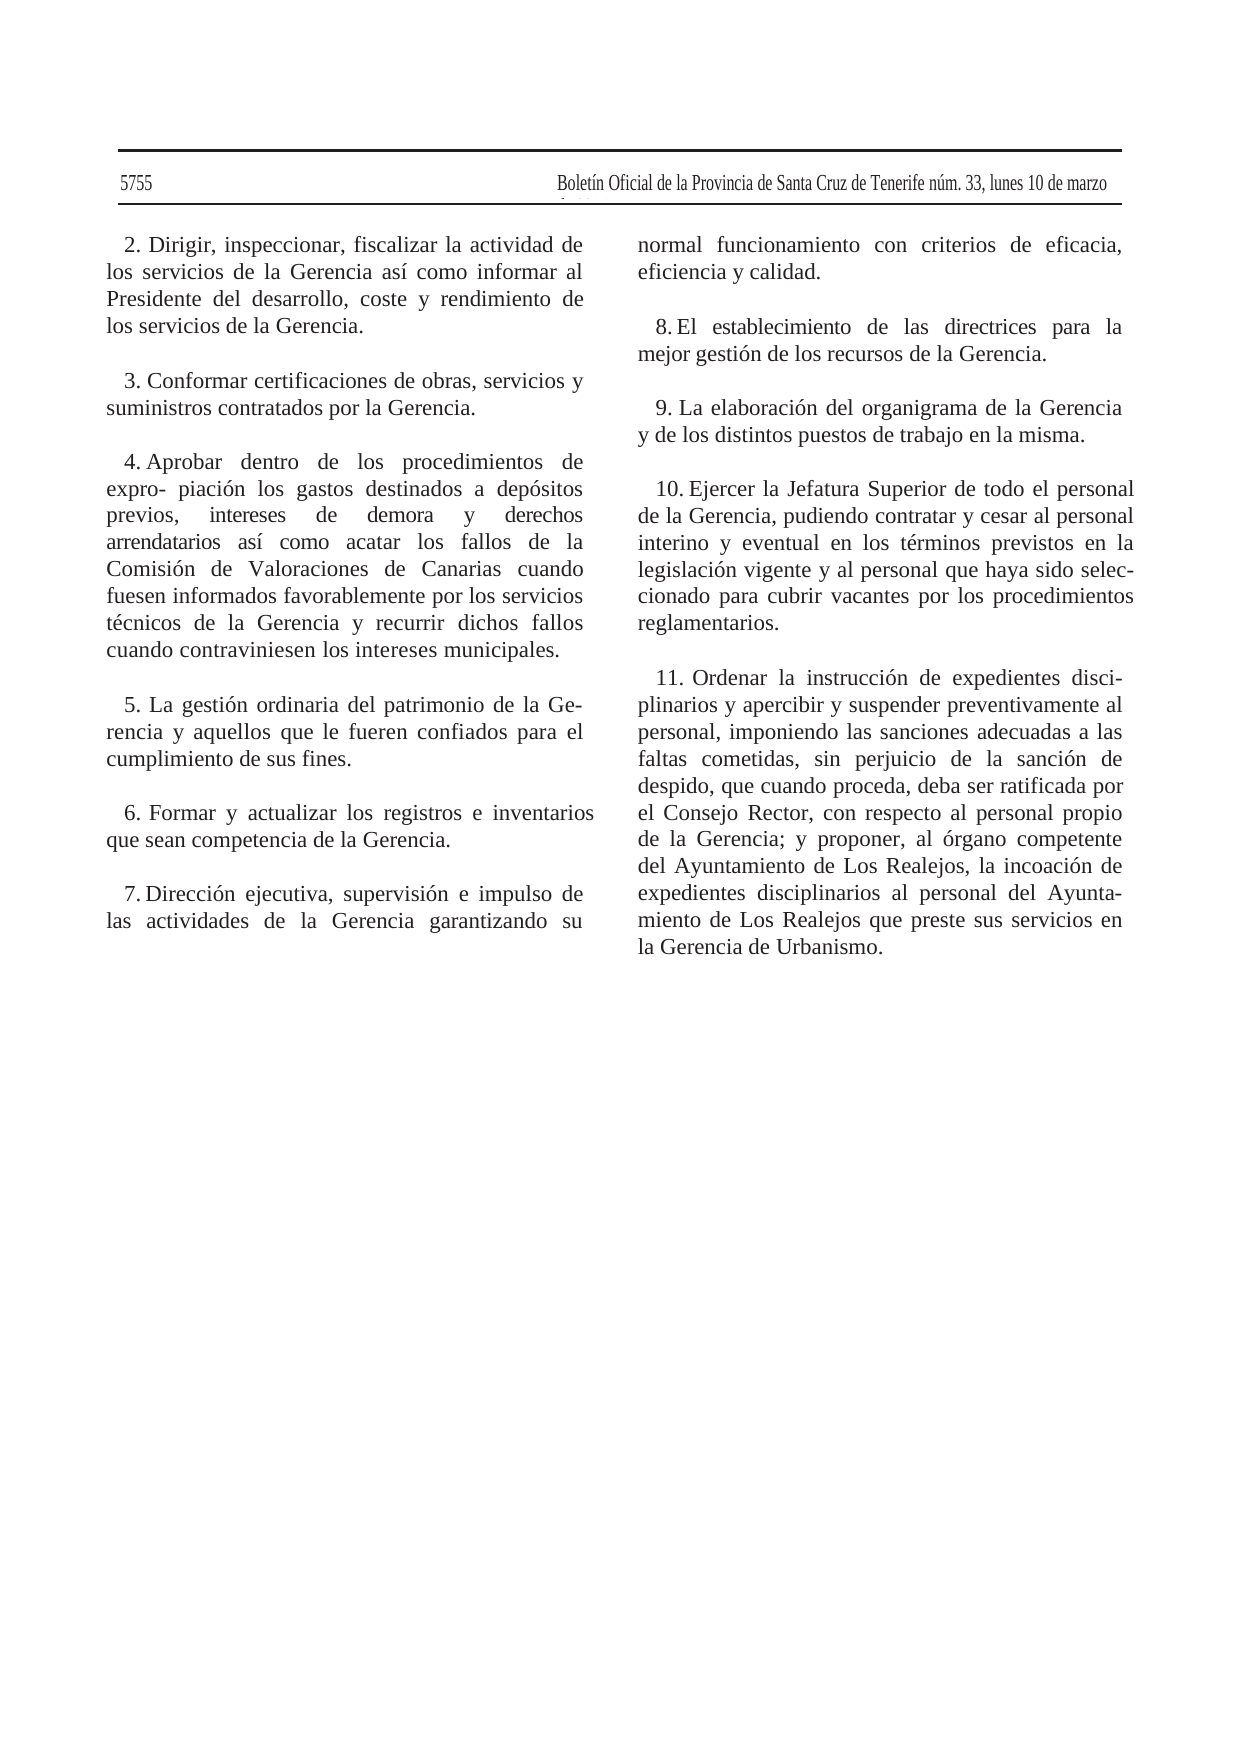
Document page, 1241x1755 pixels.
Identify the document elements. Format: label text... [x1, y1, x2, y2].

list Aprobar dentro de los procedimientos de expro- piación los gastos destinados a depósitos previos, intereses de demora y derechos arrendatarios así como acatar los fallos de la Comisión de Valoraciones de Canarias cuando fuesen informados favorablemente por los servicios técnicos de la Gerencia y recurrir dichos fallos cuando contraviniesen los intereses municipales. [106, 448, 583, 662]
list Dirigir, inspeccionar, fiscalizar la actividad de los servicios de la Gerencia así como informar al Presidente del desarrollo, coste y rendimiento de los servicios de la Gerencia. [106, 232, 584, 338]
list Conformar certificaciones de obras, servicios y suministros contratados por la Gerencia. [106, 367, 583, 420]
list La gestión ordinaria del patrimonio de la Ge- rencia y aquellos que le fueren confiados para el cumplimiento de sus fines. [106, 691, 583, 771]
list La elaboración del organigrama de la Gerencia y de los distintos puestos de trabajo en la misma. [638, 394, 1123, 447]
list Ejercer la Jefatura Superior de todo el personal de la Gerencia, pudiendo contratar y cesar al personal interino y eventual en los términos previstos en la legislación vigente y al personal que haya sido selec- cionado para cubrir vacantes por los procedimientos reglamentarios. [638, 475, 1134, 636]
list El establecimiento de las directrices para la mejor gestión de los recursos de la Gerencia. [638, 313, 1122, 366]
list Formar y actualizar los registros e inventarios que sean competencia de la Gerencia. [106, 799, 595, 852]
list Dirección ejecutiva, supervisión e impulso de las actividades de la Gerencia garantizando su [106, 880, 583, 933]
list normal funcionamiento con criterios de eficacia, eficiencia y calidad. [638, 232, 1123, 285]
list Ordenar la instrucción de expedientes disci- plinarios y apercibir y suspender preventivamente al personal, imponiendo las sanciones adecuadas a las faltas cometidas, sin perjuicio de la sanción de despido, que cuando proceda, deba ser ratificada por el Consejo Rector, con respecto al personal propio de la Gerencia; y proponer, al órgano competente del Ayuntamiento de Los Realejos, la incoación de expedientes disciplinarios al personal del Ayunta- miento de Los Realejos que preste sus servicios en la Gerencia de Urbanismo. [638, 664, 1123, 959]
